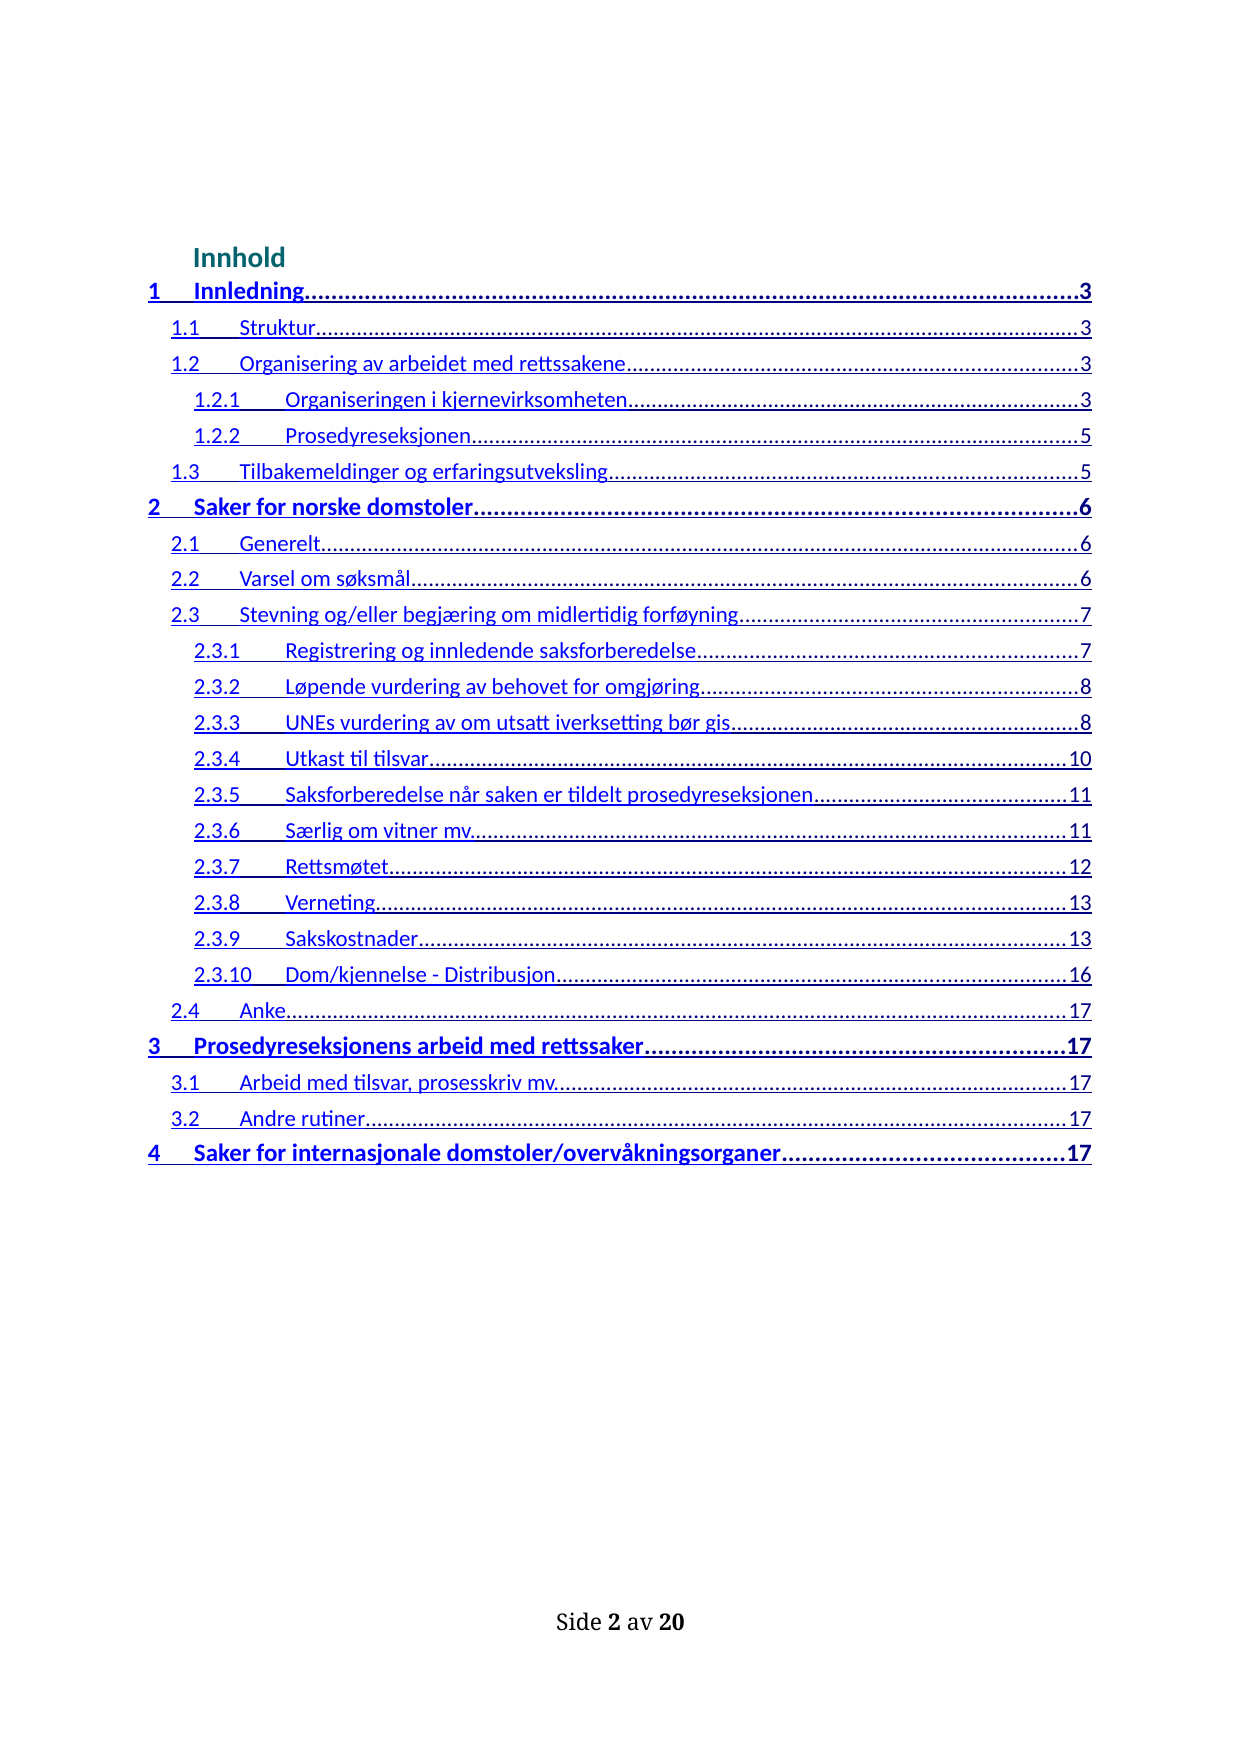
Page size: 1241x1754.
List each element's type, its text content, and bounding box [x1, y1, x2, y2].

text 2.1 Generelt 6 [171, 526, 1093, 558]
text 2.3.1 Registrering og innledende saksforberedelse 7 [194, 634, 1093, 666]
text 2.3.3 UNEs vurdering av om utsatt iverksetting bør gis 8 [194, 706, 1093, 737]
text 2.3.9 Sakskostnader 13 [194, 922, 1093, 953]
text 1.3 Tilbakemeldinger og erfaringsutveksling 5 [171, 454, 1093, 486]
text 2.3 Stevning og/eller begjæring om midlertidig forføyning 7 [171, 598, 1093, 629]
text 1.2.2 Prosedyreseksjonen 5 [194, 419, 1093, 450]
text 1 Innledning 3 [148, 275, 1093, 306]
text 2.3.8 Verneting 13 [194, 886, 1093, 917]
text 3 Prosedyreseksjonens arbeid med rettssaker 17 [148, 1029, 1093, 1061]
text 3.1 Arbeid med tilsvar, prosesskriv mv. 17 [171, 1066, 1093, 1097]
text 4 Saker for internasjonale domstoler/overvåkningsorganer 17 [148, 1137, 1093, 1169]
text 2.3.2 Løpende vurdering av behovet for omgjøring 8 [194, 670, 1093, 701]
text 2.2 Varsel om søksmål 6 [171, 562, 1093, 594]
text 2 Saker for norske domstoler 6 [148, 491, 1093, 522]
text 2.3.4 Utkast til tilsvar 10 [194, 742, 1093, 773]
text 2.3.6 Særlig om vitner mv. 11 [194, 814, 1093, 845]
text 2.3.7 Rettsmøtet 12 [194, 850, 1093, 881]
text 2.3.5 Saksforberedelse når saken er tildelt prosedyreseksjonen 11 [194, 778, 1093, 809]
text 2.4 Anke 17 [171, 994, 1093, 1025]
text 1.2.1 Organiseringen i kjernevirksomheten 3 [194, 383, 1093, 414]
text 2.3.10 Dom/kjennelse - Distribusjon 16 [194, 958, 1093, 989]
text Innhold [193, 239, 1093, 275]
text 3.2 Andre rutiner 17 [171, 1101, 1093, 1133]
text 1.1 Struktur 3 [171, 311, 1093, 342]
text 1.2 Organisering av arbeidet med rettssakene 3 [171, 347, 1093, 378]
